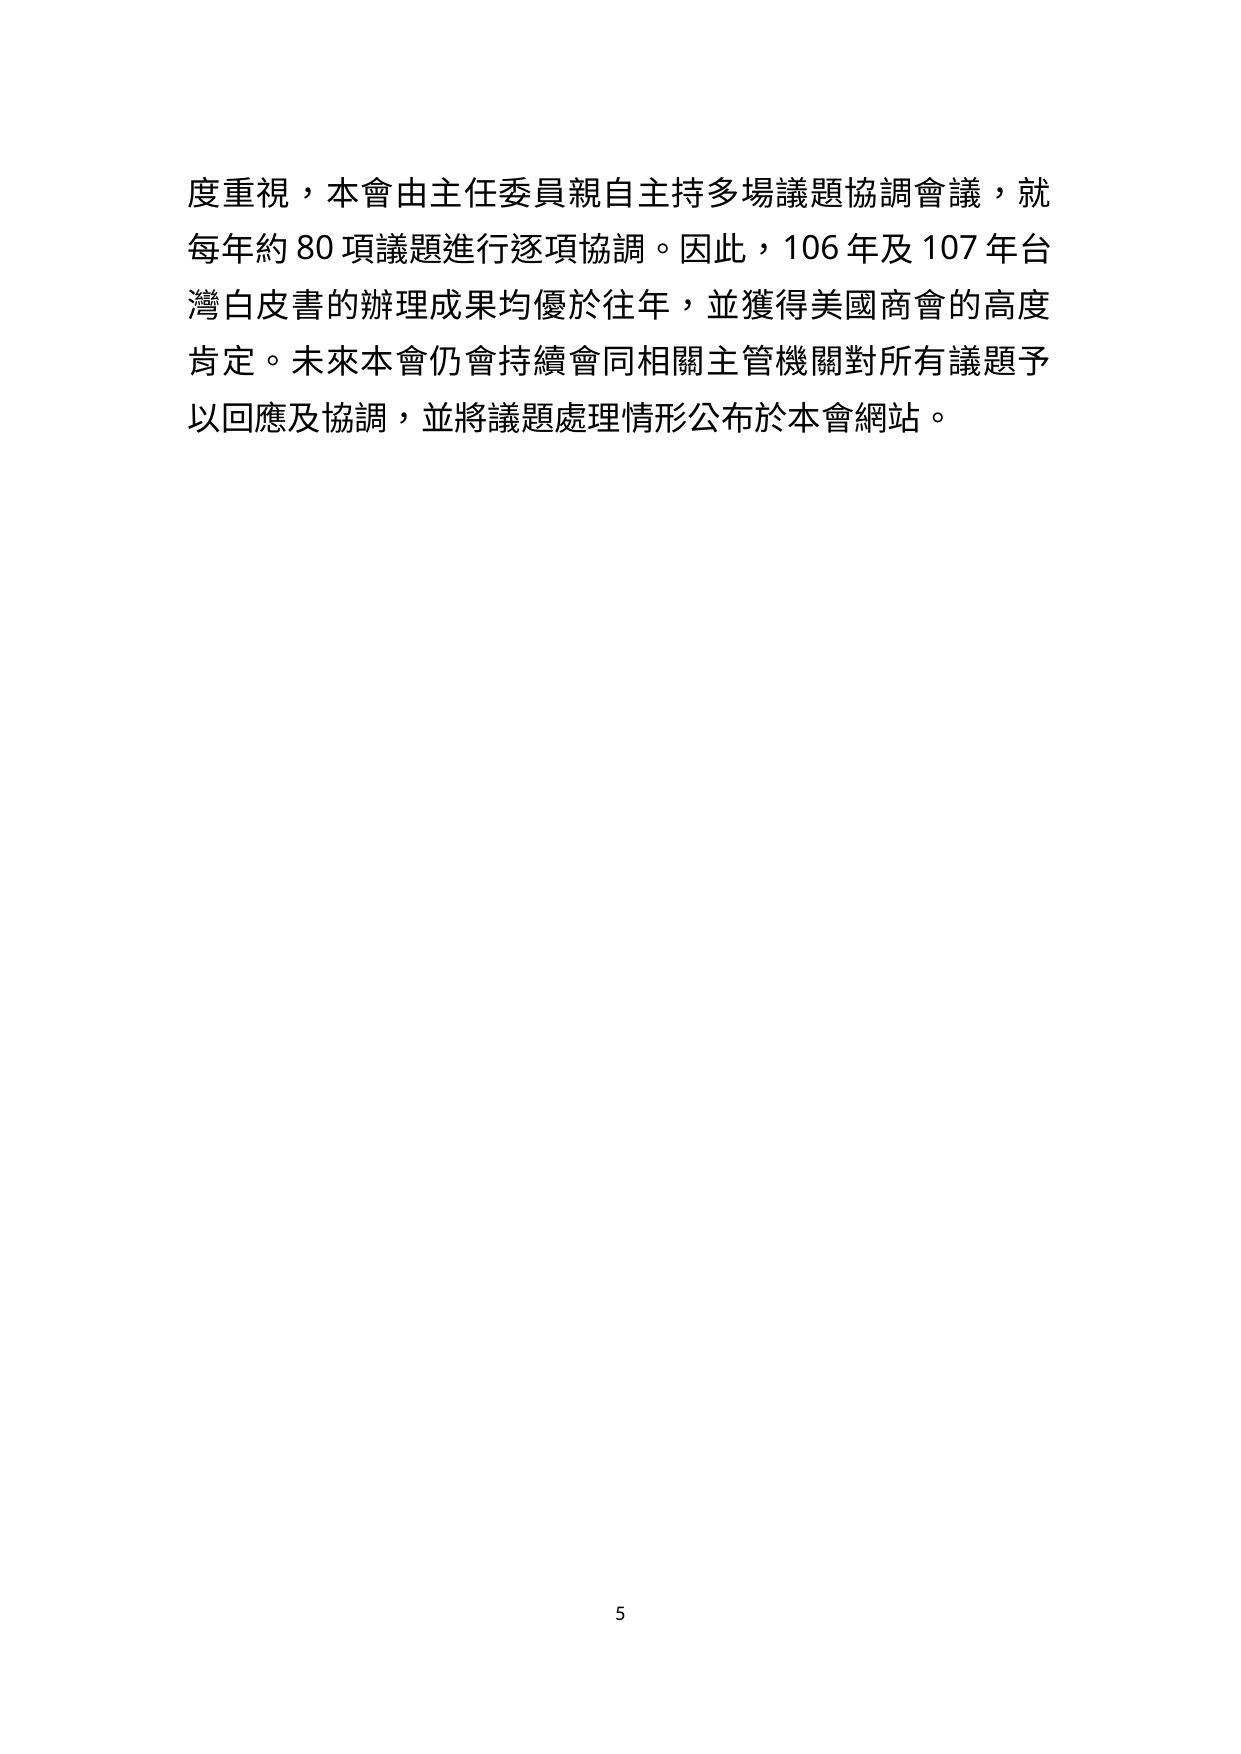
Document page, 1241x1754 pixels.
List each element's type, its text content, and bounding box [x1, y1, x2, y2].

text 度重視，本會由主任委員親自主持多場議題協調會議，就每年約80項議題進行逐項協調。因此，106年及107年台灣白皮書的辦理成果均優於往年，並獲得美國商會的高度肯定。未來本會仍會持續會同相關主管機關對所有議題予以回應及協調，並將議題處理情形公布於本會網站。 [187, 162, 1053, 444]
